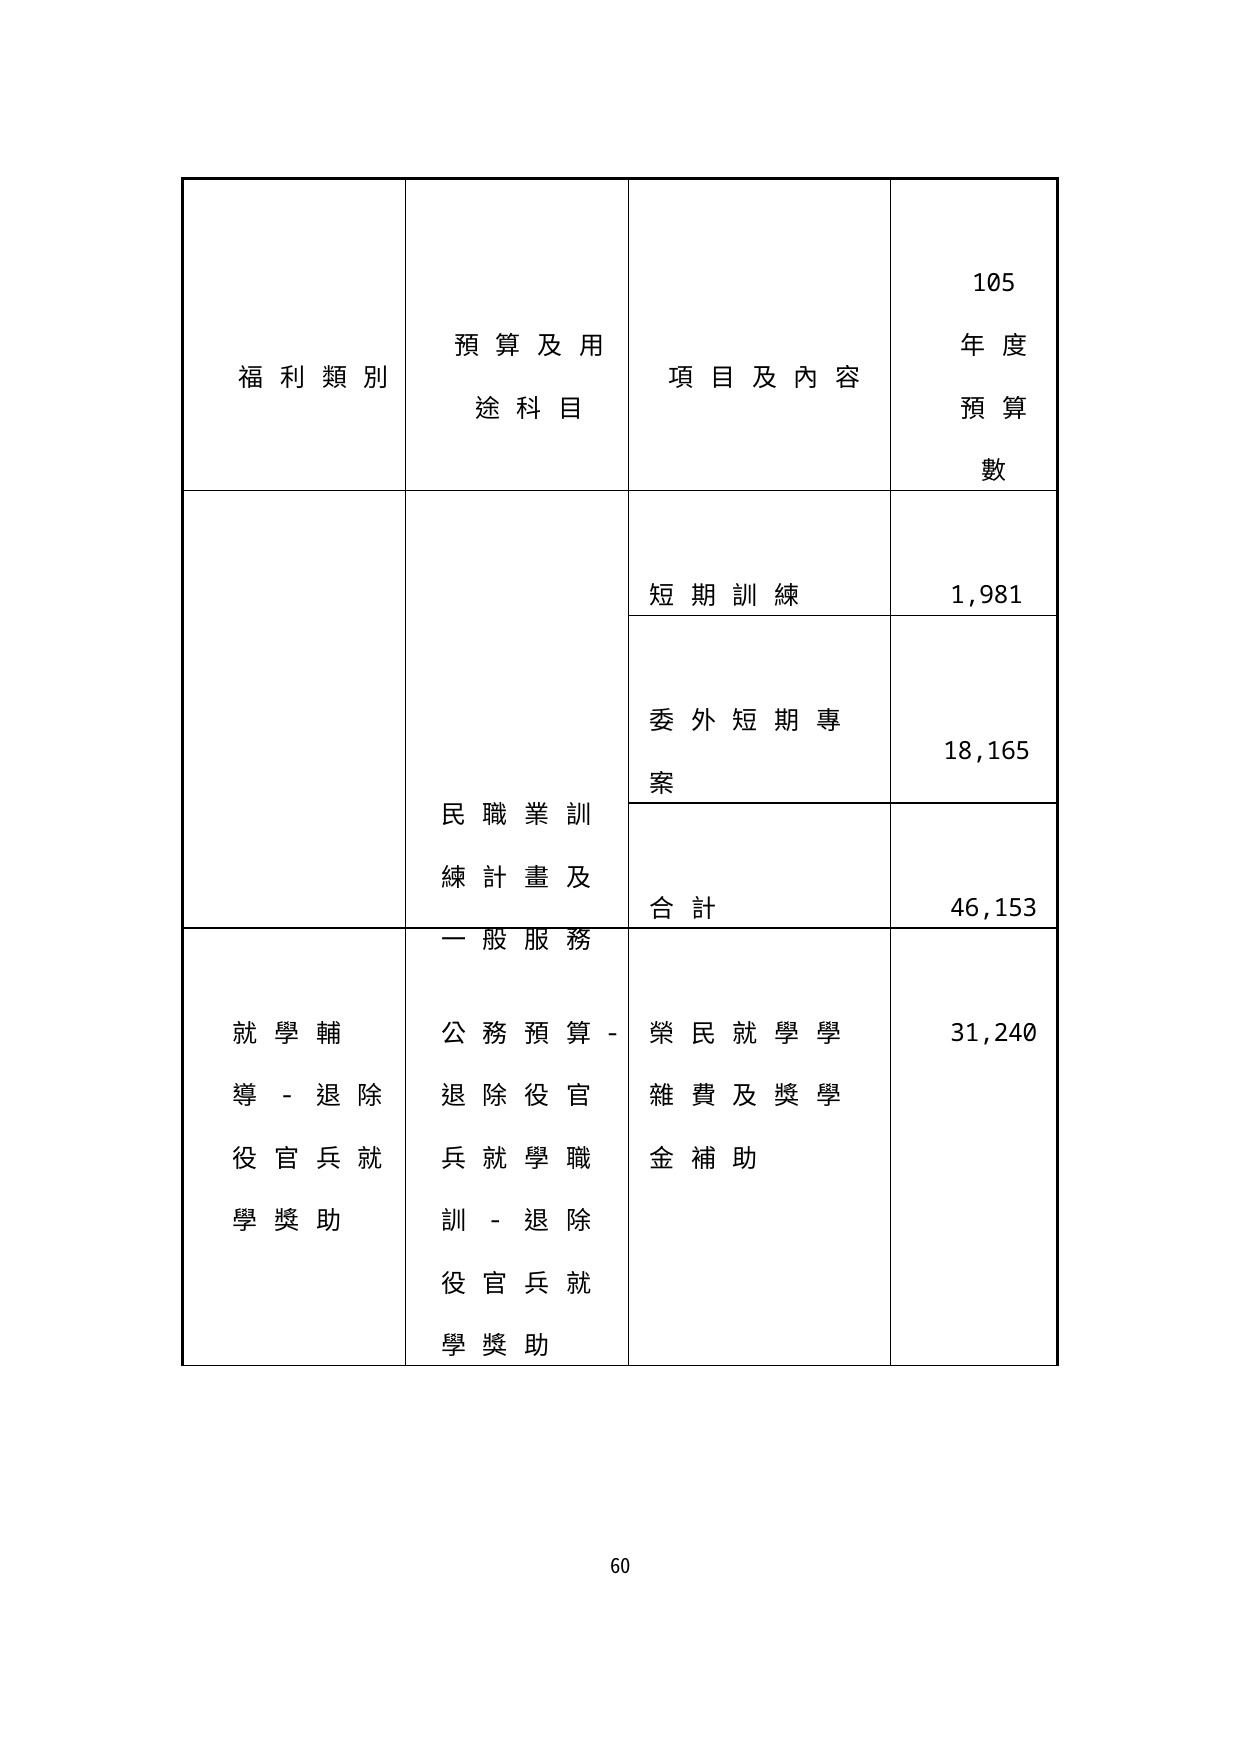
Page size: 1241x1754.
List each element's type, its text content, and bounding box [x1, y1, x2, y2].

table_cell 就學輔導-退除役官兵就學獎助 [184, 929, 405, 1365]
table_cell 46,153 [891, 804, 1056, 927]
table_cell 安置基金-其他業務費用-榮民職業訓練計畫及一般服務費 [406, 491, 628, 927]
table_cell 18,165 [891, 616, 1056, 802]
table_cell [184, 491, 405, 927]
table_cell 公務預算-退除役官兵就學職訓-退除役官兵就學獎助 [406, 929, 628, 1365]
table_cell 1,981 [891, 491, 1056, 615]
table_cell 短期訓練 [629, 491, 890, 615]
table_header 預算及用途科目 [406, 180, 628, 490]
table_header 福利類別 [184, 180, 405, 490]
table_cell 合計 [629, 804, 890, 927]
table_cell 委外短期專案 [629, 616, 890, 802]
table_cell 31,240 [891, 929, 1056, 1365]
table_header 項目及內容 [629, 180, 890, 490]
table_header 105年度預算數 [891, 180, 1056, 490]
table_cell 榮民就學學雜費及獎學金補助 [629, 929, 890, 1365]
